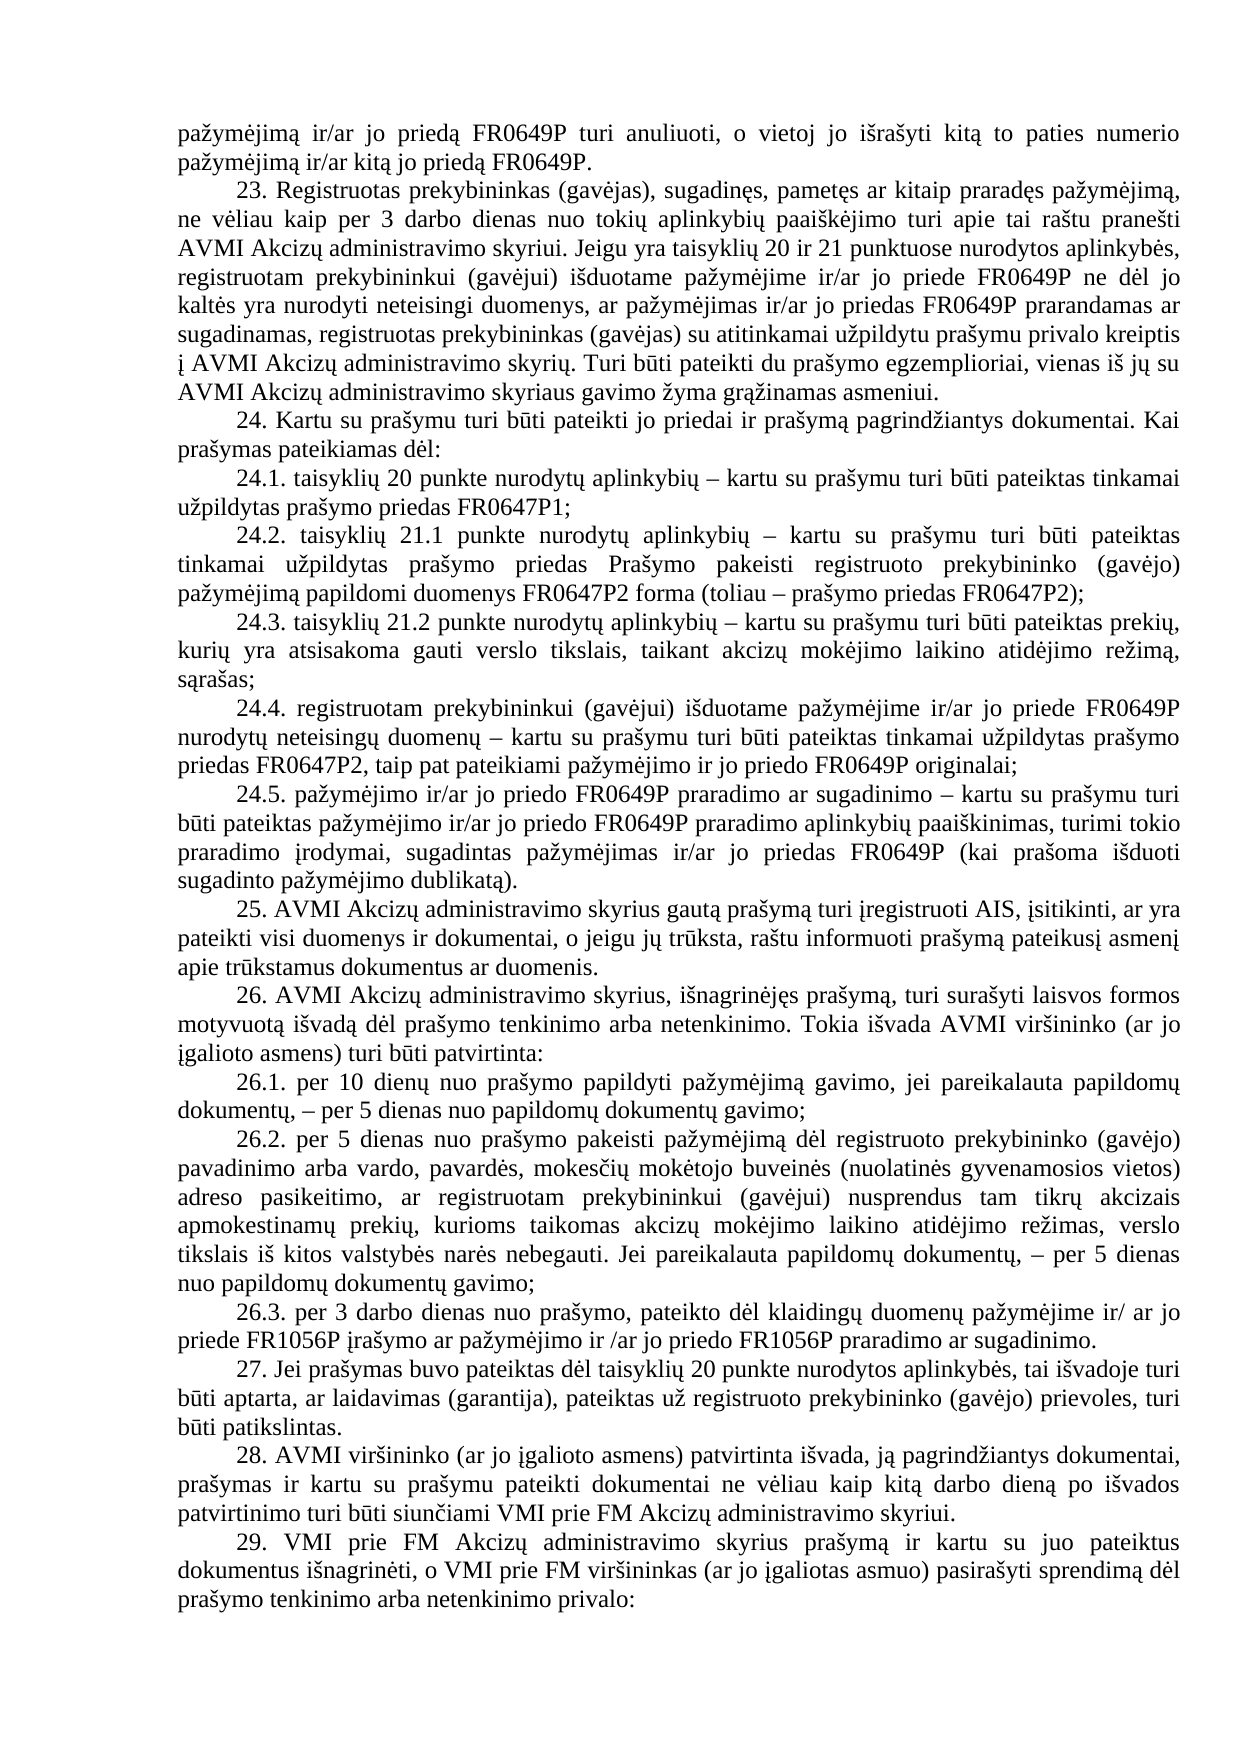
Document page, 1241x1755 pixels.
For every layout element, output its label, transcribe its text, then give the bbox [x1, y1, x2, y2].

text pažymėjimą ir/ar jo priedą FR0649P turi anuliuoti, o vietoj jo išrašyti kitą to paties numerio pažymėjimą ir/ar kitą jo priedą FR0649P. [177, 118, 1181, 176]
text 26. AVMI Akcizų administravimo skyrius, išnagrinėjęs prašymą, turi surašyti laisvos formos motyvuotą išvadą dėl prašymo tenkinimo arba netenkinimo. Tokia išvada AVMI viršininko (ar jo įgalioto asmens) turi būti patvirtinta: [177, 981, 1181, 1067]
text 29. VMI prie FM Akcizų administravimo skyrius prašymą ir kartu su juo pateiktus dokumentus išnagrinėti, o VMI prie FM viršininkas (ar jo įgaliotas asmuo) pasirašyti sprendimą dėl prašymo tenkinimo arba netenkinimo privalo: [177, 1527, 1181, 1613]
text 25. AVMI Akcizų administravimo skyrius gautą prašymą turi įregistruoti AIS, įsitikinti, ar yra pateikti visi duomenys ir dokumentai, o jeigu jų trūksta, raštu informuoti prašymą pateikusį asmenį apie trūkstamus dokumentus ar duomenis. [177, 894, 1181, 981]
text 26.2. per 5 dienas nuo prašymo pakeisti pažymėjimą dėl registruoto prekybininko (gavėjo) pavadinimo arba vardo, pavardės, mokesčių mokėtojo buveinės (nuolatinės gyvenamosios vietos) adreso pasikeitimo, ar registruotam prekybininkui (gavėjui) nusprendus tam tikrų akcizais apmokestinamų prekių, kurioms taikomas akcizų mokėjimo laikino atidėjimo režimas, verslo tikslais iš kitos valstybės narės nebegauti. Jei pareikalauta papildomų dokumentų, – per 5 dienas nuo papildomų dokumentų gavimo; [177, 1124, 1181, 1297]
text 23. Registruotas prekybininkas (gavėjas), sugadinęs, pametęs ar kitaip praradęs pažymėjimą, ne vėliau kaip per 3 darbo dienas nuo tokių aplinkybių paaiškėjimo turi apie tai raštu pranešti AVMI Akcizų administravimo skyriui. Jeigu yra taisyklių 20 ir 21 punktuose nurodytos aplinkybės, registruotam prekybininkui (gavėjui) išduotame pažymėjime ir/ar jo priede FR0649P ne dėl jo kaltės yra nurodyti neteisingi duomenys, ar pažymėjimas ir/ar jo priedas FR0649P prarandamas ar sugadinamas, registruotas prekybininkas (gavėjas) su atitinkamai užpildytu prašymu privalo kreiptis į AVMI Akcizų administravimo skyrių. Turi būti pateikti du prašymo egzemplioriai, vienas iš jų su AVMI Akcizų administravimo skyriaus gavimo žyma grąžinamas asmeniui. [177, 176, 1181, 406]
text 24.1. taisyklių 20 punkte nurodytų aplinkybių – kartu su prašymu turi būti pateiktas tinkamai užpildytas prašymo priedas FR0647P1; [177, 463, 1181, 521]
text 24. Kartu su prašymu turi būti pateikti jo priedai ir prašymą pagrindžiantys dokumentai. Kai prašymas pateikiamas dėl: [177, 406, 1181, 463]
text 24.4. registruotam prekybininkui (gavėjui) išduotame pažymėjime ir/ar jo priede FR0649P nurodytų neteisingų duomenų – kartu su prašymu turi būti pateiktas tinkamai užpildytas prašymo priedas FR0647P2, taip pat pateikiami pažymėjimo ir jo priedo FR0649P originalai; [177, 693, 1181, 779]
text 28. AVMI viršininko (ar jo įgalioto asmens) patvirtinta išvada, ją pagrindžiantys dokumentai, prašymas ir kartu su prašymu pateikti dokumentai ne vėliau kaip kitą darbo dieną po išvados patvirtinimo turi būti siunčiami VMI prie FM Akcizų administravimo skyriui. [177, 1441, 1181, 1527]
text 26.3. per 3 darbo dienas nuo prašymo, pateikto dėl klaidingų duomenų pažymėjime ir/ ar jo priede FR1056P įrašymo ar pažymėjimo ir /ar jo priedo FR1056P praradimo ar sugadinimo. [177, 1297, 1181, 1354]
text 26.1. per 10 dienų nuo prašymo papildyti pažymėjimą gavimo, jei pareikalauta papildomų dokumentų, – per 5 dienas nuo papildomų dokumentų gavimo; [177, 1067, 1181, 1124]
text 24.2. taisyklių 21.1 punkte nurodytų aplinkybių – kartu su prašymu turi būti pateiktas tinkamai užpildytas prašymo priedas Prašymo pakeisti registruoto prekybininko (gavėjo) pažymėjimą papildomi duomenys FR0647P2 forma (toliau – prašymo priedas FR0647P2); [177, 521, 1181, 607]
text 24.3. taisyklių 21.2 punkte nurodytų aplinkybių – kartu su prašymu turi būti pateiktas prekių, kurių yra atsisakoma gauti verslo tikslais, taikant akcizų mokėjimo laikino atidėjimo režimą, sąrašas; [177, 607, 1181, 693]
text 27. Jei prašymas buvo pateiktas dėl taisyklių 20 punkte nurodytos aplinkybės, tai išvadoje turi būti aptarta, ar laidavimas (garantija), pateiktas už registruoto prekybininko (gavėjo) prievoles, turi būti patikslintas. [177, 1354, 1181, 1441]
text 24.5. pažymėjimo ir/ar jo priedo FR0649P praradimo ar sugadinimo – kartu su prašymu turi būti pateiktas pažymėjimo ir/ar jo priedo FR0649P praradimo aplinkybių paaiškinimas, turimi tokio praradimo įrodymai, sugadintas pažymėjimas ir/ar jo priedas FR0649P (kai prašoma išduoti sugadinto pažymėjimo dublikatą). [177, 779, 1181, 894]
